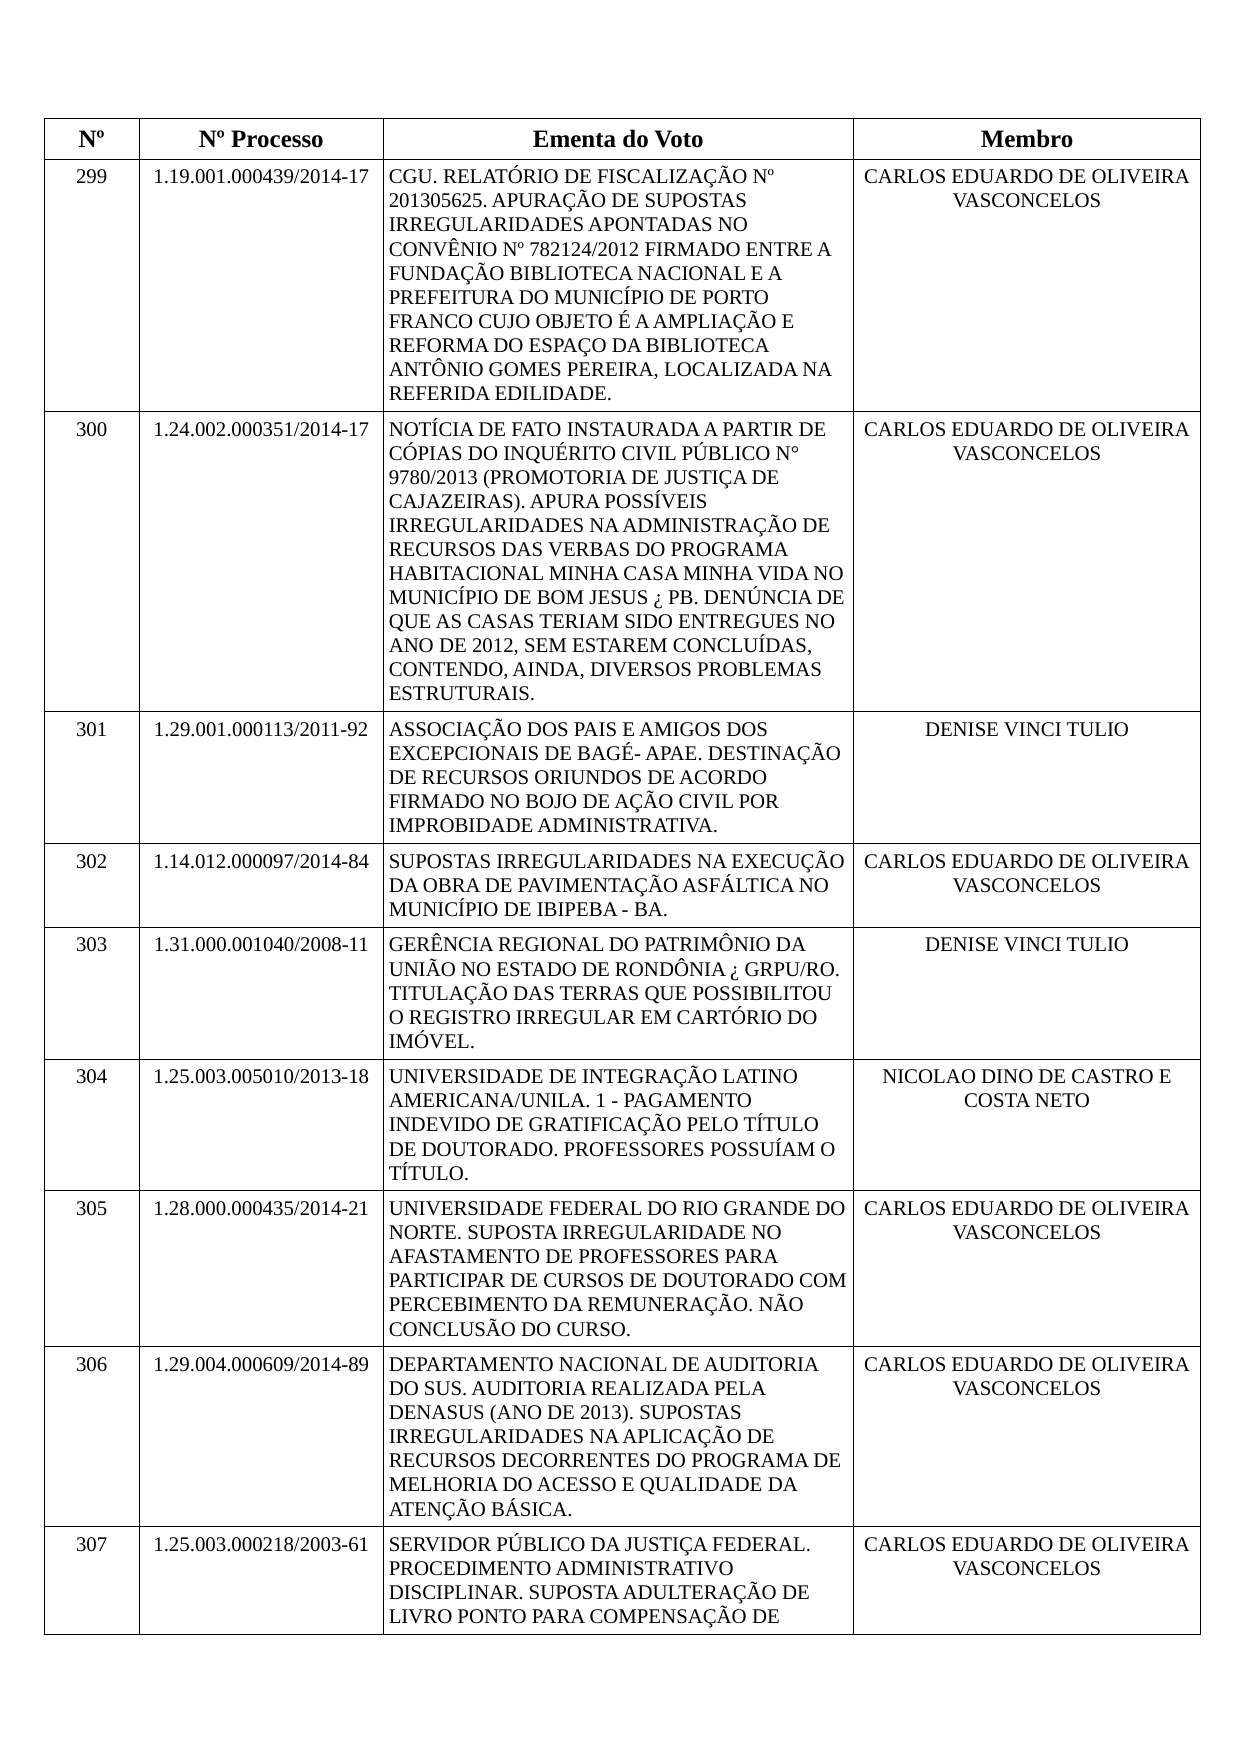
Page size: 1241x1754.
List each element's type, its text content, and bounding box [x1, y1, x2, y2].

table_cell 1.14.012.000097/2014-84 [140, 844, 383, 927]
table_cell NICOLAO DINO DE CASTRO E COSTA NETO [854, 1060, 1200, 1190]
table_cell UNIVERSIDADE DE INTEGRAÇÃO LATINO AMERICANA/UNILA. 1 - PAGAMENTO INDEVIDO DE GRATIFICAÇÃO PELO TÍTULO DE DOUTORADO. PROFESSORES POSSUÍAM O TÍTULO. [384, 1060, 853, 1190]
table_cell 1.31.000.001040/2008-11 [140, 928, 383, 1058]
table_cell GERÊNCIA REGIONAL DO PATRIMÔNIO DA UNIÃO NO ESTADO DE RONDÔNIA ¿ GRPU/RO. TITULAÇÃO DAS TERRAS QUE POSSIBILITOU O REGISTRO IRREGULAR EM CARTÓRIO DO IMÓVEL. [384, 928, 853, 1058]
table_cell DEPARTAMENTO NACIONAL DE AUDITORIA DO SUS. AUDITORIA REALIZADA PELA DENASUS (ANO DE 2013). SUPOSTAS IRREGULARIDADES NA APLICAÇÃO DE RECURSOS DECORRENTES DO PROGRAMA DE MELHORIA DO ACESSO E QUALIDADE DA ATENÇÃO BÁSICA. [384, 1347, 853, 1526]
table_cell CARLOS EDUARDO DE OLIVEIRA VASCONCELOS [854, 160, 1200, 411]
table_header Ementa do Voto [384, 119, 853, 158]
table_cell SERVIDOR PÚBLICO DA JUSTIÇA FEDERAL. PROCEDIMENTO ADMINISTRATIVO DISCIPLINAR. SUPOSTA ADULTERAÇÃO DE LIVRO PONTO PARA COMPENSAÇÃO DE [384, 1527, 853, 1634]
table_cell CARLOS EDUARDO DE OLIVEIRA VASCONCELOS [854, 1347, 1200, 1526]
table_header Membro [854, 119, 1200, 158]
table_cell 1.25.003.005010/2013-18 [140, 1060, 383, 1190]
table_cell 305 [45, 1191, 139, 1346]
table_cell UNIVERSIDADE FEDERAL DO RIO GRANDE DO NORTE. SUPOSTA IRREGULARIDADE NO AFASTAMENTO DE PROFESSORES PARA PARTICIPAR DE CURSOS DE DOUTORADO COM PERCEBIMENTO DA REMUNERAÇÃO. NÃO CONCLUSÃO DO CURSO. [384, 1191, 853, 1346]
table_cell 1.29.001.000113/2011-92 [140, 712, 383, 843]
table_cell 1.25.003.000218/2003-61 [140, 1527, 383, 1634]
table_cell CARLOS EDUARDO DE OLIVEIRA VASCONCELOS [854, 1191, 1200, 1346]
table_cell CGU. RELATÓRIO DE FISCALIZAÇÃO Nº 201305625. APURAÇÃO DE SUPOSTAS IRREGULARIDADES APONTADAS NO CONVÊNIO Nº 782124/2012 FIRMADO ENTRE A FUNDAÇÃO BIBLIOTECA NACIONAL E A PREFEITURA DO MUNICÍPIO DE PORTO FRANCO CUJO OBJETO É A AMPLIAÇÃO E REFORMA DO ESPAÇO DA BIBLIOTECA ANTÔNIO GOMES PEREIRA, LOCALIZADA NA REFERIDA EDILIDADE. [384, 160, 853, 411]
table_cell 306 [45, 1347, 139, 1526]
table_cell DENISE VINCI TULIO [854, 928, 1200, 1058]
table_header Nº [45, 119, 139, 158]
table_cell CARLOS EDUARDO DE OLIVEIRA VASCONCELOS [854, 844, 1200, 927]
table_cell 303 [45, 928, 139, 1058]
table_cell 301 [45, 712, 139, 843]
table_cell 1.24.002.000351/2014-17 [140, 412, 383, 711]
table_cell 307 [45, 1527, 139, 1634]
table_cell DENISE VINCI TULIO [854, 712, 1200, 843]
table_cell SUPOSTAS IRREGULARIDADES NA EXECUÇÃO DA OBRA DE PAVIMENTAÇÃO ASFÁLTICA NO MUNICÍPIO DE IBIPEBA - BA. [384, 844, 853, 927]
table_cell NOTÍCIA DE FATO INSTAURADA A PARTIR DE CÓPIAS DO INQUÉRITO CIVIL PÚBLICO N° 9780/2013 (PROMOTORIA DE JUSTIÇA DE CAJAZEIRAS). APURA POSSÍVEIS IRREGULARIDADES NA ADMINISTRAÇÃO DE RECURSOS DAS VERBAS DO PROGRAMA HABITACIONAL MINHA CASA MINHA VIDA NO MUNICÍPIO DE BOM JESUS ¿ PB. DENÚNCIA DE QUE AS CASAS TERIAM SIDO ENTREGUES NO ANO DE 2012, SEM ESTAREM CONCLUÍDAS, CONTENDO, AINDA, DIVERSOS PROBLEMAS ESTRUTURAIS. [384, 412, 853, 711]
table_header Nº Processo [140, 119, 383, 158]
table_cell 302 [45, 844, 139, 927]
table_cell ASSOCIAÇÃO DOS PAIS E AMIGOS DOS EXCEPCIONAIS DE BAGÉ- APAE. DESTINAÇÃO DE RECURSOS ORIUNDOS DE ACORDO FIRMADO NO BOJO DE AÇÃO CIVIL POR IMPROBIDADE ADMINISTRATIVA. [384, 712, 853, 843]
table_cell 1.29.004.000609/2014-89 [140, 1347, 383, 1526]
table_cell 299 [45, 160, 139, 411]
table_cell 300 [45, 412, 139, 711]
table_cell CARLOS EDUARDO DE OLIVEIRA VASCONCELOS [854, 412, 1200, 711]
table_cell CARLOS EDUARDO DE OLIVEIRA VASCONCELOS [854, 1527, 1200, 1634]
table_cell 1.28.000.000435/2014-21 [140, 1191, 383, 1346]
table_cell 1.19.001.000439/2014-17 [140, 160, 383, 411]
table_cell 304 [45, 1060, 139, 1190]
